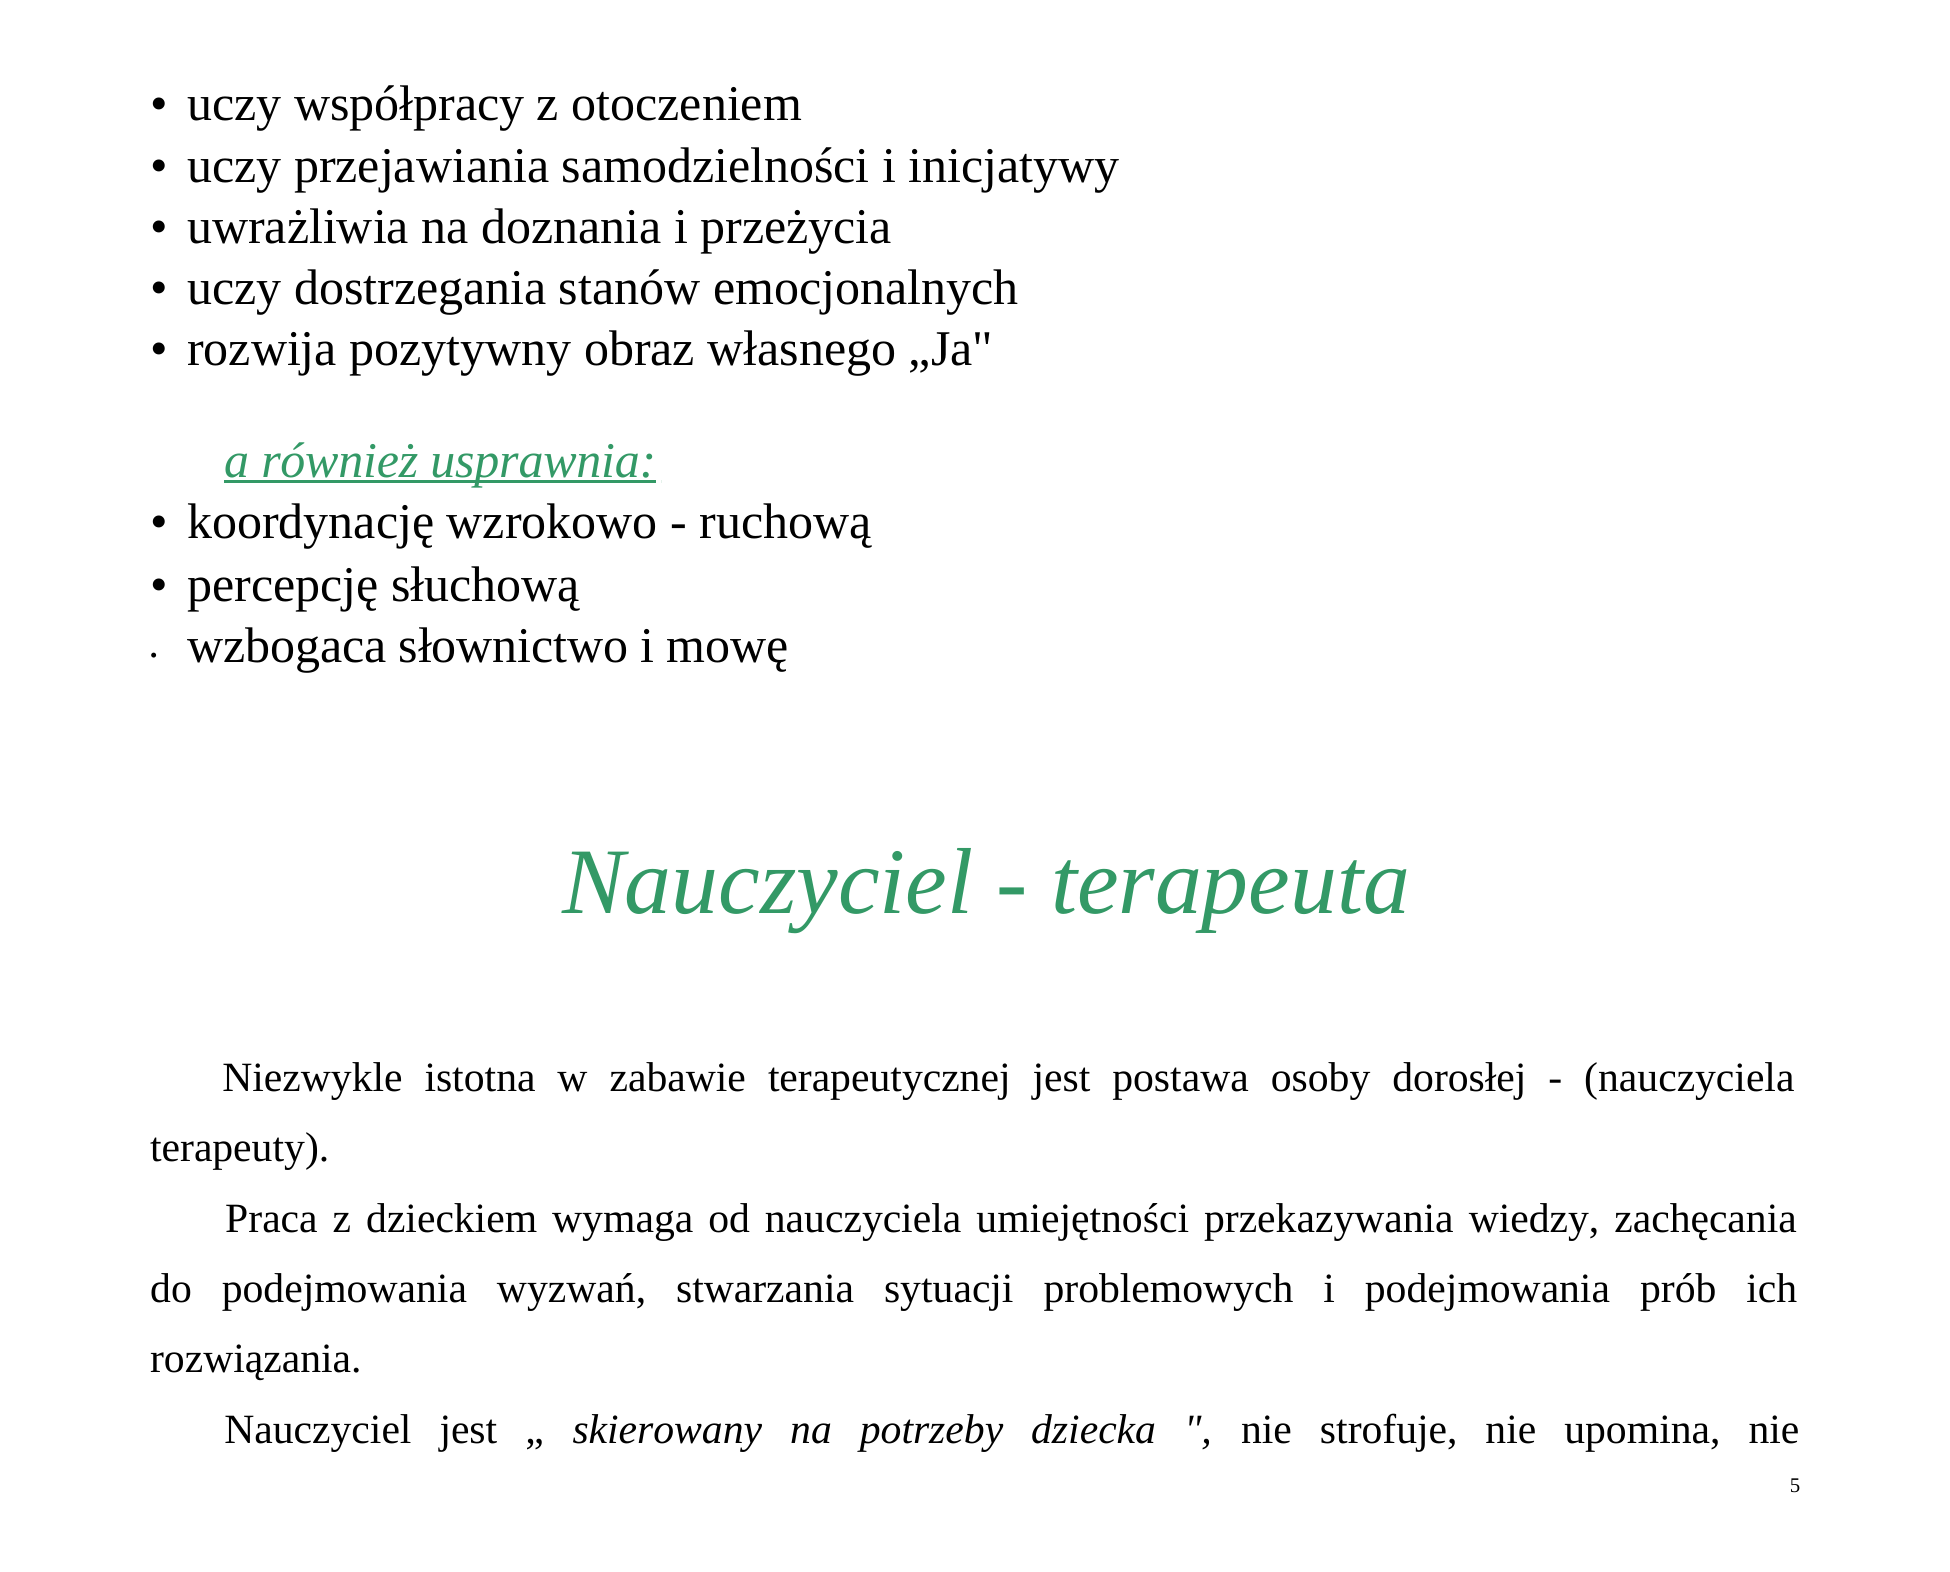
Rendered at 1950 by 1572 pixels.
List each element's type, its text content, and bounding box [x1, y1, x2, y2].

list rozwija pozytywny obraz własnego „Ja" [150, 316, 1800, 377]
list koordynację wzrokowo - ruchową [150, 489, 1800, 551]
list uczy dostrzegania stanów emocjonalnych [150, 255, 1800, 316]
list uczy przejawiania samodzielności i inicjatywy [150, 133, 1800, 194]
text Praca z dzieckiem wymaga od nauczyciela umiejętności przekazywania wiedzy, zachęcania do podejmowania wyzwań, stwarzania sytuacji problemowych i podejmowania prób ich rozwiązania. [150, 1176, 1799, 1386]
text Niezwykle istotna w zabawie terapeutycznej jest postawa osoby dorosłej - (nauczyciela terapeuty). [150, 1035, 1797, 1175]
text Nauczyciel jest „ skierowany na potrzeby dziecka ", nie strofuje, nie upomina, nie [151, 1387, 1800, 1457]
list wzbogaca słownictwo i mowę [150, 613, 1800, 675]
list uwrażliwia na doznania i przeżycia [150, 194, 1800, 255]
text a również usprawnia: [224, 427, 1800, 489]
text Nauczyciel - terapeuta [182, 826, 1800, 934]
list uczy współpracy z otoczeniem [150, 74, 1800, 131]
list percepcję słuchową [150, 551, 1800, 613]
